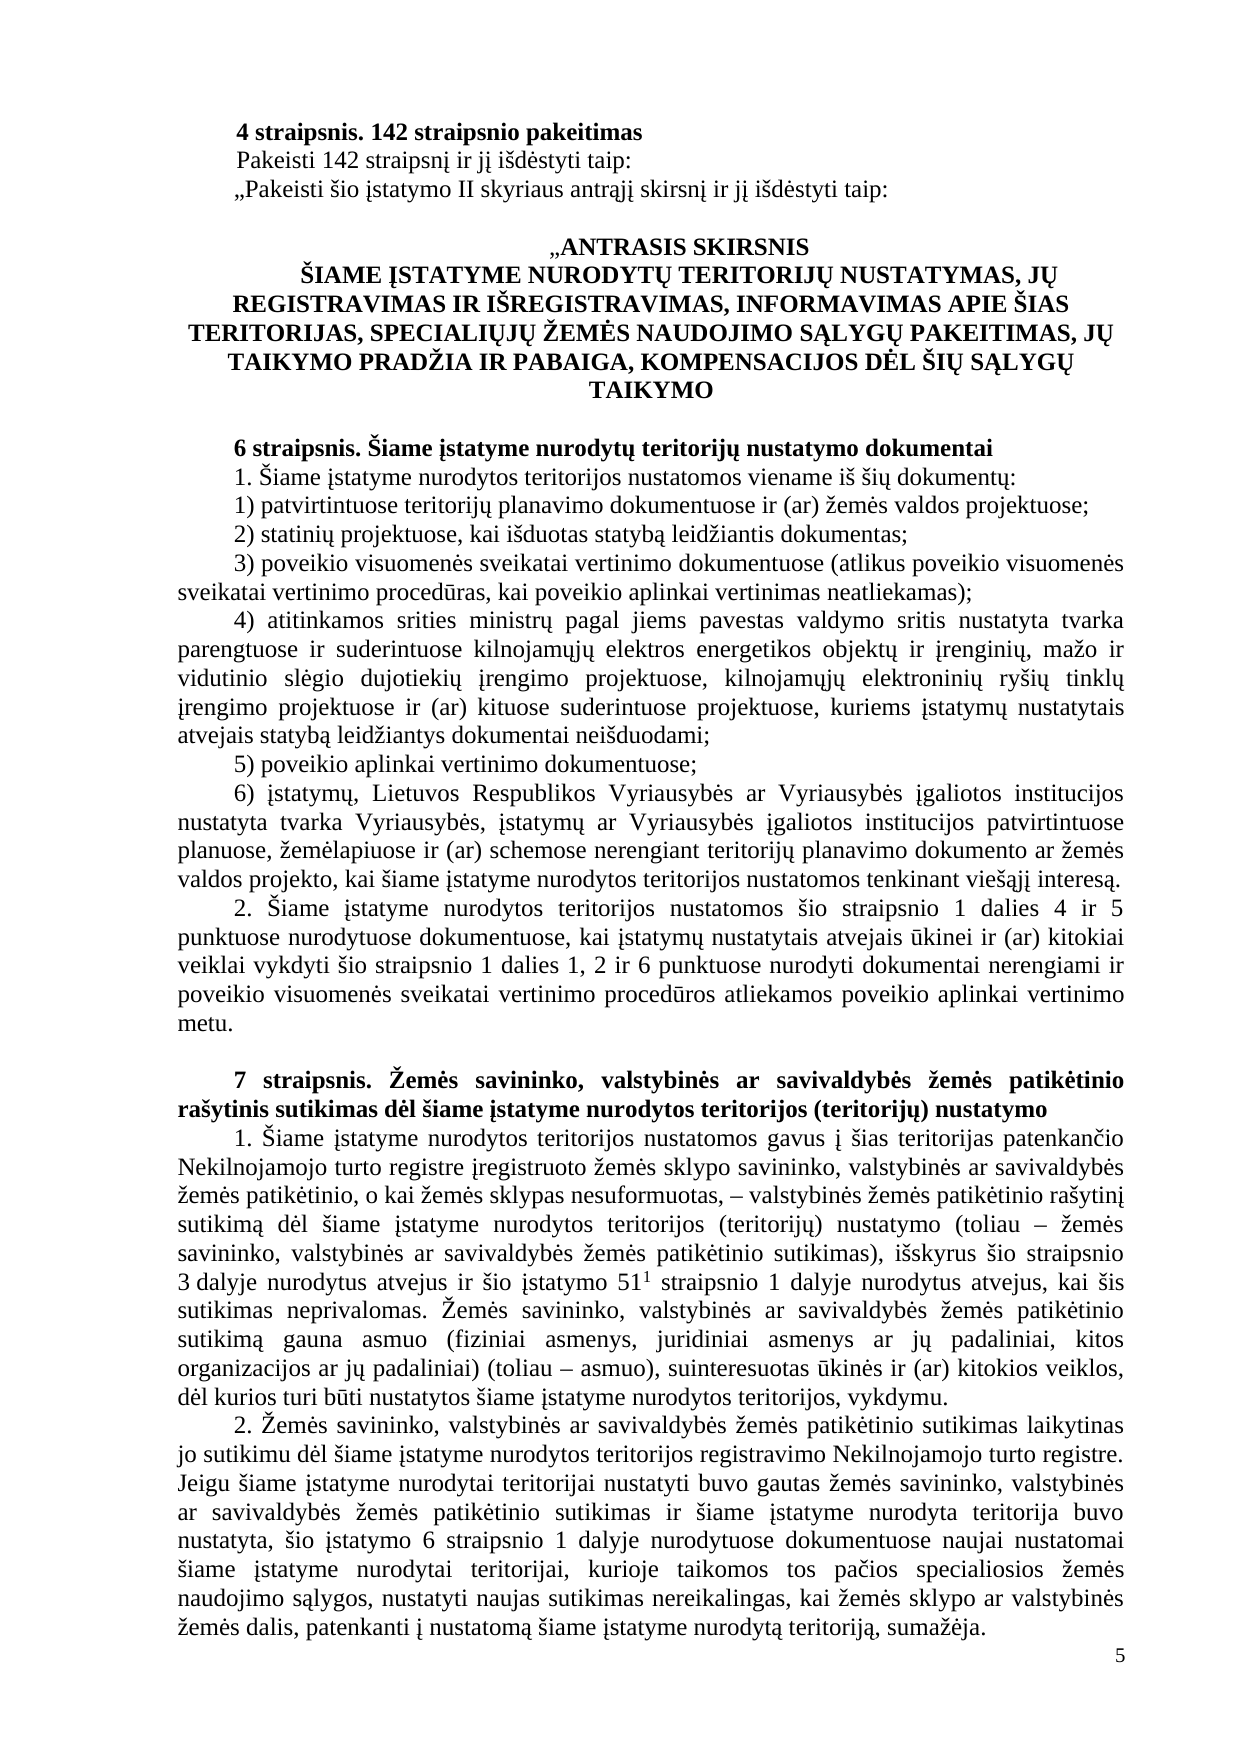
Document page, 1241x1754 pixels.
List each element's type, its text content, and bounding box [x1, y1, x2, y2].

text ŠIAME ĮSTATYME NURODYTŲ TERITORIJŲ NUSTATYMAS, JŲ REGISTRAVIMAS IR IŠREGISTRAVIMAS, INFORMAVIMAS APIE ŠIAS TERITORIJAS, SPECIALIŲJŲ ŽEMĖS NAUDOJIMO SĄLYGŲ PAKEITIMAS, JŲ TAIKYMO PRADŽIA IR PABAIGA, KOMPENSACIJOS DĖL ŠIŲ SĄLYGŲ TAIKYMO [177, 260, 1125, 404]
text 5) poveikio aplinkai vertinimo dokumentuose; [177, 749, 1125, 778]
text 2. Žemės savininko, valstybinės ar savivaldybės žemės patikėtinio sutikimas laikytinas jo sutikimu dėl šiame įstatyme nurodytos teritorijos registravimo Nekilnojamojo turto registre. Jeigu šiame įstatyme nurodytai teritorijai nustatyti buvo gautas žemės savininko, valstybinės ar savivaldybės žemės patikėtinio sutikimas ir šiame įstatyme nurodyta teritorija buvo nustatyta, šio įstatymo 6 straipsnio 1 dalyje nurodytuose dokumentuose naujai nustatomai šiame įstatyme nurodytai teritorijai, kurioje taikomos tos pačios specialiosios žemės naudojimo sąlygos, nustatyti naujas sutikimas nereikalingas, kai žemės sklypo ar valstybinės žemės dalis, patenkanti į nustatomą šiame įstatyme nurodytą teritoriją, sumažėja. [177, 1410, 1125, 1640]
text 2) statinių projektuose, kai išduotas statybą leidžiantis dokumentas; [177, 519, 1125, 548]
text 1) patvirtintuose teritorijų planavimo dokumentuose ir (ar) žemės valdos projektuose; [177, 490, 1125, 519]
text 1. Šiame įstatyme nurodytos teritorijos nustatomos gavus į šias teritorijas patenkančio Nekilnojamojo turto registre įregistruoto žemės sklypo savininko, valstybinės ar savivaldybės žemės patikėtinio, o kai žemės sklypas nesuformuotas, – valstybinės žemės patikėtinio rašytinį sutikimą dėl šiame įstatyme nurodytos teritorijos (teritorijų) nustatymo (toliau – žemės savininko, valstybinės ar savivaldybės žemės patikėtinio sutikimas), išskyrus šio straipsnio 3 dalyje nurodytus atvejus ir šio įstatymo 511 straipsnio 1 dalyje nurodytus atvejus, kai šis sutikimas neprivalomas. Žemės savininko, valstybinės ar savivaldybės žemės patikėtinio sutikimą gauna asmuo (fiziniai asmenys, juridiniai asmenys ar jų padaliniai, kitos organizacijos ar jų padaliniai) (toliau – asmuo), suinteresuotas ūkinės ir (ar) kitokios veiklos, dėl kurios turi būti nustatytos šiame įstatyme nurodytos teritorijos, vykdymu. [177, 1123, 1125, 1410]
text 4) atitinkamos srities ministrų pagal jiems pavestas valdymo sritis nustatyta tvarka parengtuose ir suderintuose kilnojamųjų elektros energetikos objektų ir įrenginių, mažo ir vidutinio slėgio dujotiekių įrengimo projektuose, kilnojamųjų elektroninių ryšių tinklų įrengimo projektuose ir (ar) kituose suderintuose projektuose, kuriems įstatymų nustatytais atvejais statybą leidžiantys dokumentai neišduodami; [177, 605, 1125, 749]
text Pakeisti 142 straipsnį ir jį išdėstyti taip: [177, 145, 1125, 174]
text 1. Šiame įstatyme nurodytos teritorijos nustatomos viename iš šių dokumentų: [177, 462, 1125, 490]
text 6 straipsnis. Šiame įstatyme nurodytų teritorijų nustatymo dokumentai [177, 433, 1125, 462]
text 3) poveikio visuomenės sveikatai vertinimo dokumentuose (atlikus poveikio visuomenės sveikatai vertinimo procedūras, kai poveikio aplinkai vertinimas neatliekamas); [177, 548, 1125, 605]
text 7 straipsnis. Žemės savininko, valstybinės ar savivaldybės žemės patikėtinio rašytinis sutikimas dėl šiame įstatyme nurodytos teritorijos (teritorijų) nustatymo [177, 1065, 1125, 1123]
text 2. Šiame įstatyme nurodytos teritorijos nustatomos šio straipsnio 1 dalies 4 ir 5 punktuose nurodytuose dokumentuose, kai įstatymų nustatytais atvejais ūkinei ir (ar) kitokiai veiklai vykdyti šio straipsnio 1 dalies 1, 2 ir 6 punktuose nurodyti dokumentai nerengiami ir poveikio visuomenės sveikatai vertinimo procedūros atliekamos poveikio aplinkai vertinimo metu. [177, 893, 1125, 1037]
text 6) įstatymų, Lietuvos Respublikos Vyriausybės ar Vyriausybės įgaliotos institucijos nustatyta tvarka Vyriausybės, įstatymų ar Vyriausybės įgaliotos institucijos patvirtintuose planuose, žemėlapiuose ir (ar) schemose nerengiant teritorijų planavimo dokumento ar žemės valdos projekto, kai šiame įstatyme nurodytos teritorijos nustatomos tenkinant viešąjį interesą. [177, 778, 1125, 893]
text „ANTRASIS SKIRSNIS [177, 232, 1125, 260]
text „Pakeisti šio įstatymo II skyriaus antrąjį skirsnį ir jį išdėstyti taip: [177, 174, 1125, 203]
text 4 straipsnis. 142 straipsnio pakeitimas [177, 117, 1125, 145]
